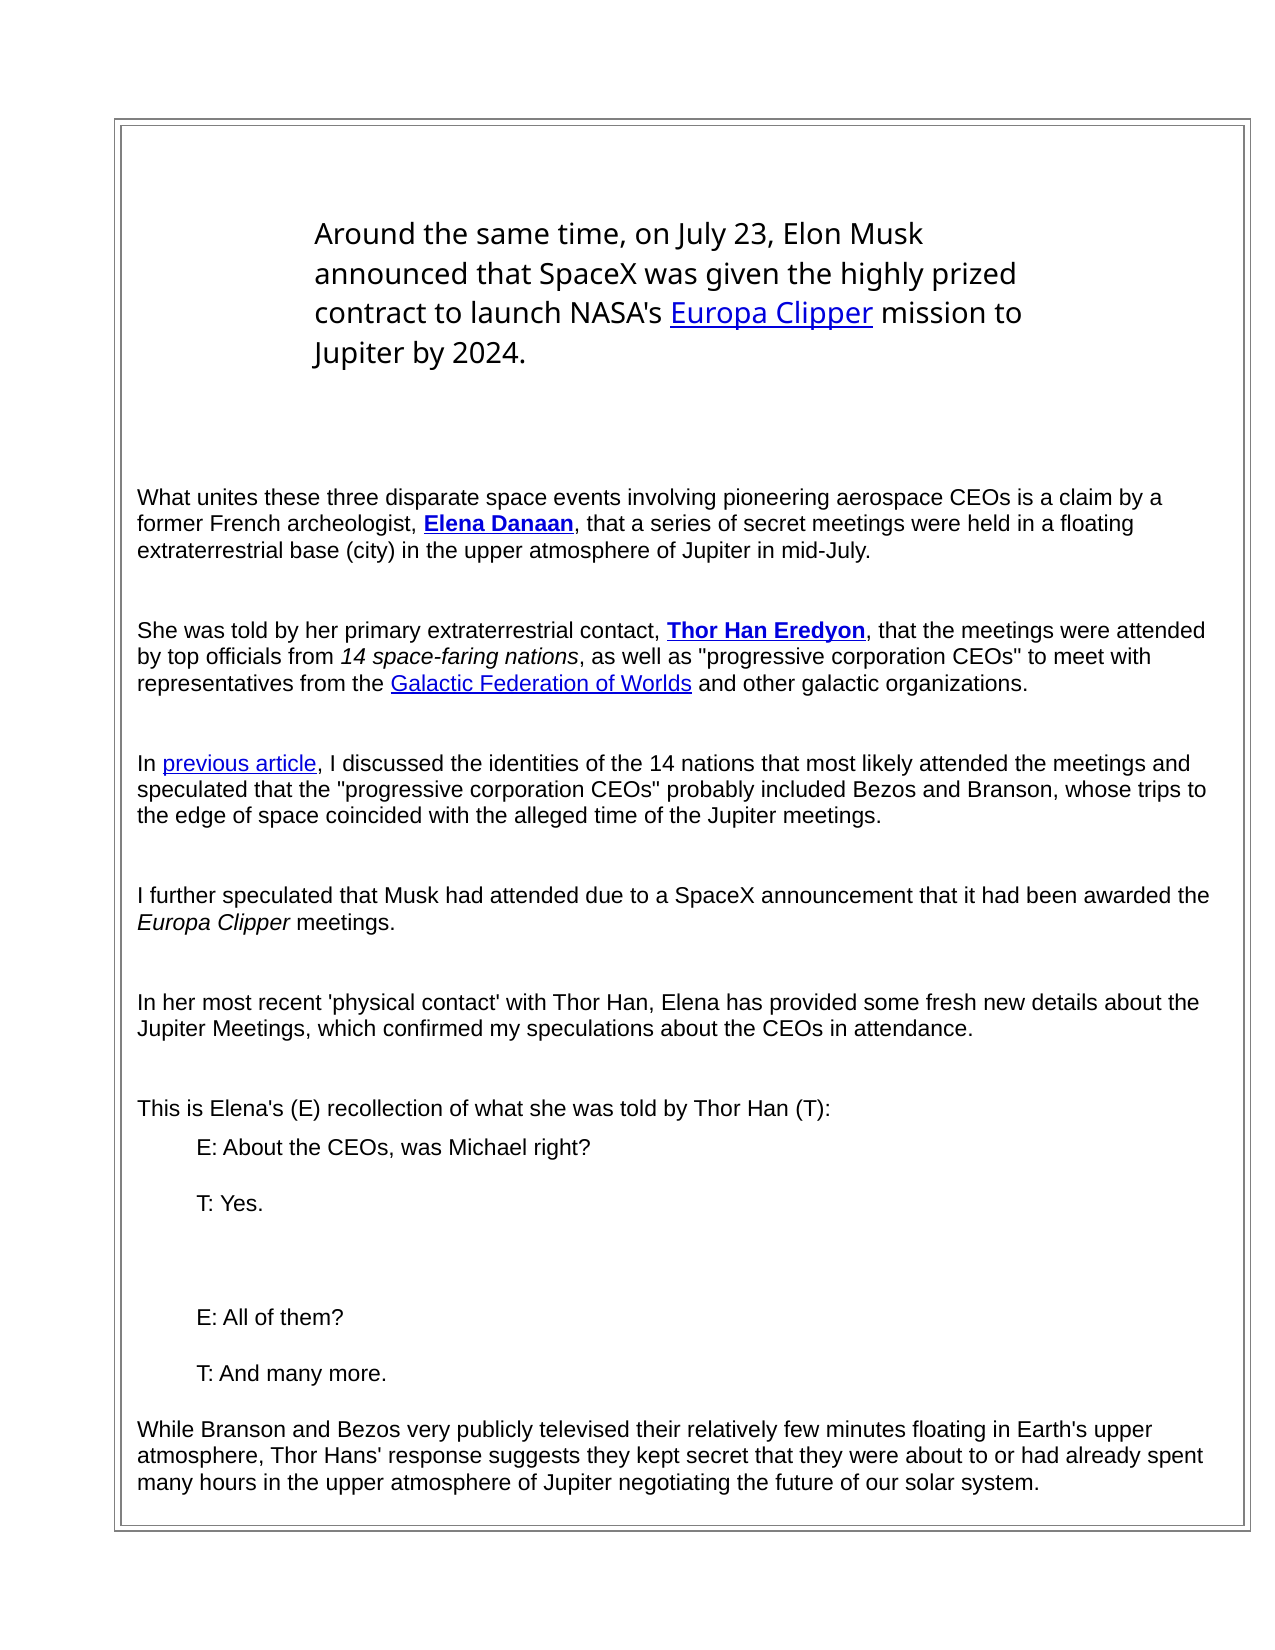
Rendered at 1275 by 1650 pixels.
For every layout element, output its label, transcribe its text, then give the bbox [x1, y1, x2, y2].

table_header by Dr. Michael Salla August 10, 2021 from Exopolitics Website Spanish version More information has become available that better clarifies what happened at a set of secret meetings that took place in the upper atmosphere of Jupiter in mid-July involving representatives from different spacefaring nations and the Galactic Federation of Worlds. Elena Danaan, who first released news of the dramatic meetings from her extraterrestrial contact, Thor Han Eredyon, has provided a diagram along with further explanatory comments that help considerably in getting a better idea of the different nations, corporations, and organizations that participated in the meetings, and the selection process for the nation that would be chiefly responsible for coordinating humanity in taking responsibility for the solar system - the USA. In a prior article, I discussed the information received by Elena from her primary extraterrestrial contact, Thor Han, a ship commander from the Galactic Federation of Worlds who escorted some of the Earth delegates to the meetings. We also discussed the meetings in an interview released on Aug 6: Also available on Rumble... As explained in my earlier article, these meetings are similar in function to the Yalta Conference held during the final stages of World War II. In the current scenario, these "galactic diplomacy" meetings discussed restructuring our solar system with the impending defeat of the, Dark Fleet Draco Empire Orion Alliance their corporate partners, the Interplanetary Corporate Conglomerate (ICC)... I've discussed these developments in previous articles, along with corroborating evidence, which you can read here and here. After our interview, Elena sent me a diagram explaining the sequence of meetings that took place above Jupiter. The diagram succinctly describes what happened, along with her comments for each stage of the meetings. Based on the sequence of meetings, it appears that the chief purpose was a selection process to determine which spacefaring nation would be primarily responsible for coordinating all human space operations and liaising with the Galactic Federation. Elena Danaan Illustration of Jupiter Meetings in sequence Here is how Elena summarized the meetings in her own words based on Thor Han's initial messages and what she has subsequently learned. There was a series of meetings and this had been going on for a while. Each Terran group attending these meetings combined space force military officials and progressive corporation CEOs. There were twelve meetings at first, occurring as twelve separate groups. Each group was composed of officials from galactic institutions, auditing a specific Earth nation's representatives in the space military and corporate domains. Put simply, the Galactic Federation was reviewing Earth's spacefaring nations in terms of their respective capabilities, histories and leadership potential. In his initial message to Elena, Thor Han said, "there are actually fourteen countries involved in space programs, who were represented there." In other words, the 12 meetings involved representatives from 14 countries with space programs with officials from the Galactic Federation, and other extraterrestrial organizations. These are the 12 countries that have signed the Artemis Accords (Jupiter Agreements), which are a set of bilateral agreements between the US and other spacefaring nations, which set out the guidelines for how signatories are to behave and coordinate in space affairs: Australia Brazil Canada Italy Japan Luxembourg New Zealand United Arab Emirates South Korea Ukraine United Kingdom the United States There are also six countries that have national space programs but to date have not signed the Artemis Accords. These are: China France Germany India Israel Russia Of these, only China and Russia are not expected to sign on to the Accords anytime soon, but that could quickly change with the outcome of the Jupiter meetings. If only 14 out of these 18 nations participated in the Jupiter meetings, then two possibilities come to mind for why four did not participate. First, it can be speculated that some of the smaller nations, e.g., Luxembourg and New Zealand, delegated to larger neighboring nations to represent their space interests. A second possibility is that the European Space Agency, headquartered in Paris, officially represented the interests of France, Germany, Italy, and Luxembourg. While the United Kingdom does participate in some European Space Agency programs, it maintains a separate national space program and works closely with the US NASA program. By "progressive corporation CEOs", Thor Han was very likely referring to representatives from companies such as, SpaceX Blue Origin Virgin Galactic, ...as opposed to CEO's from older larger aerospace corporations such as, Boeing Airbus Lockheed Martin Northrup Grumman, etc., ...which worked with the now-discredited Interplanetary Corporate Conglomerate, a major ally of the German Dark Fleet. Prominent CEOs such as Elon Musk, Jeff Bezos, and Richard Branson therefore almost certainly attended the Jupiter meetings. This is supported by recent flights into space by both Bezos and Branson. Branson flew to the edge of space (defined by US authorities as 50 miles altitude) on July 11 in a Virgin Galactic craft. He was followed by Bezos, who flew into space on July 20 in a crewed Blue Origin flight. These two very public space flight events, it turns out, were covers for Branson and Bezos to attend the Jupiter meetings. Musk very likely attended the Jupiter meetings using another mode of transportation and cover story. The cover story appeared on July 23, when Musk announced that SpaceX had been awarded a contract to launch NASA's "Europa Clipper" mission to Jupiter's moon Europa in October 2024. That means that around the same time Branson and Bezos were involved with their trips to the edge of space, Musk was working with NASA officials on an announcement concerning a future mission to Jupiter. A plausible cover story for Musk secretly flying to Jupiter to attend the meetings. What's noteworthy here in NASA's announcement of the Europa Clipper mission is its recent behavior of increasingly awarding contracts for space exploration to SpaceX or Blue Origin rather than older established aerospace corporations. This is critical circumstantial evidence that there has been a major change in how space is being managed by national governments and the aerospace corporations they are supporting through the contractual process. Elena went on to explain what happened after the initial set of 12 meetings. Then, three big meetings occurred: The first of the three meetings was a gathering of six selected nations' programs. The second meeting gathered a selected group of four from this previous group of six, to decide who would be best able to lead the group of six. The third and final agreement was between the galactic representatives and the winning nation selected from the previous group of four. Elena says that Thor Han was forbidden from identifying the different nations participating in the meetings. It can be speculated that the six nations that participated in the first of the three final meetings were those with the oldest and largest functioning national space programs. These are in order of their first satellite launches: Russia (1957) the United States (1958) France (1962) Britain (1962) China (1970) Japan (1970) It should be noted that the first five nations from this group of six, are all permanent members of the United Nations Security Council. Each has a long history of being deeply involved in Security Council decisions concerning international affairs. It is therefore no great surprise that this same group of nations would perform a similar function for regulating human activities in our solar system. It can be further speculated that the four countries that participated in the penultimate meeting out of which the Galactic Federation would choose the nation that would be given the responsibility of coordinating all Earth's nations in space affairs were, the US Russia China France From this group, the Galactic Federation chose the US as the nation with the most support from the total group of 14 nations and the CEOs of the space companies in attendance. Elena went on to give more details about the different galactic organizations that met with the 14 Earth delegations in choosing the leadership team that the Galactic Federation would coordinate with in the future: So the delegations of the Galactic Federation of Worlds, Council of Five (a spiritually evolved organization) and Andromedan Council, audited separately different Earth officials responsible for Space forces and progressive corporations, to determine safety zones and who would serve best the interests of the many. The Galactic Federation of Worlds only wants to work with a unified global civilization, not with a compound of different rival space forces playing power games. Thor Han said that there are actually fourteen countries involved in space programs, but a top six have programs that were recognized by the Galactic Federation of Worlds as most progressive and durable, and fit to join forces with them. The eight remaining others were in for commercial accords benefiting the many. Thor Han was also speaking about a "horizontal" coalition of these top six, coming up as a unified space department under the leadership of the US. What makes the scenario described by Elena and Thor Han credible is that it is consistent with what is known about the Artemis Accords, which are growing in popularity among spacefaring nations. This growing space alliance is organized around the US at its core. In contrast, an attempt by Russia and China to promote a rival international space coalition through their joint International Lunar Research Station initiative has gathered no support. It's therefore very understandable why the Galactic Federation and affiliated galactic organizations - Andromeda Council and Council of Five - would choose the US as the go-to nation for future collaboration between the Federation and the rest of humanity. Finally, Elena drew a graphic of what Thor Han saw departing after the penultimate meeting. Three spacecraft were seen carrying the unsuccessful delegates of the nations not chosen to lead the Earth in future coordination with the Galactic Federation. Elena says that two of the craft carried the Russian and Chinese delegations that were unhappy with the outcome. The third craft, according to Elena and my speculation, carried the French delegation. The cigar-shaped craft presumably belonged to the US Navy's Solar Warden space program. Elena Danaan drawing of the 3 craft carrying delegations from penultimate Jupiter meeting. In conclusion, there is significant circumstantial evidence that the Jupiter meetings happened in mid-July involving 14 nations and CEOs of relatively new aerospace companies. First, the number of nations in attendance (14) is close to the number of known spacefaring nations (18). Second, the flights to the edge of space by Richard Branson and Jeff Bezos were very likely cover stories for them physically attending the Jupiter meetings. Third, Musk's announcement of SpaceX's selection to launch the 2024 Europa Clipper Mission shows that Jupiter was very much on his mind during the meetings. Finally, the growing acceptance of the Artemis Accords by leading spacefaring nations - with the exceptions of China and Russia - makes it very plausible that the Galactic Federation chose the USA as the go-to nation for future communicat by Dr. Michael Salla August 17, 2021 from Exopolitics Website On July 11, to much fanfare, Richard Branson traveled on a Virgin Galactic spacecraft for a highly publicized trip to the edge of space - defined by NASA as beginning at an altitude of 50 miles (80 km). A week later, he was followed by Jeff Bezos, who flew in a Blue Origin spacecraft to just above the Von Karman line, an altitude of 62 miles (100 km), the worldwide standard for the start of space. Around the same time, on July 23, Elon Musk announced that SpaceX was given the highly prized contract to launch NASA's Europa Clipper mission to Jupiter by 2024. What unites these three disparate space events involving pioneering aerospace CEOs is a claim by a former French archeologist, Elena Danaan, that a series of secret meetings were held in a floating extraterrestrial base (city) in the upper atmosphere of Jupiter in mid-July. She was told by her primary extraterrestrial contact, Thor Han Eredyon, that the meetings were attended by top officials from 14 space-faring nations, as well as "progressive corporation CEOs" to meet with representatives from the Galactic Federation of Worlds and other galactic organizations. In previous article, I discussed the identities of the 14 nations that most likely attended the meetings and speculated that the "progressive corporation CEOs" probably included Bezos and Branson, whose trips to the edge of space coincided with the alleged time of the Jupiter meetings. I further speculated that Musk had attended due to a SpaceX announcement that it had been awarded the Europa Clipper meetings. In her most recent 'physical contact' with Thor Han, Elena has provided some fresh new details about the Jupiter Meetings, which confirmed my speculations about the CEOs in attendance. This is Elena's (E) recollection of what she was told by Thor Han (T): E: About the CEOs, was Michael right? T: Yes. E: All of them? T: And many more. While Branson and Bezos very publicly televised their relatively few minutes floating in Earth's upper atmosphere, Thor Hans' response suggests they kept secret that they were about to or had already spent many hours in the upper atmosphere of Jupiter negotiating the future of our solar system. It's worth pointing out that this is not the first time that Jeff Bezos has been involved in top-level negotiations involving secret space programs. In early February 2018, the German-led Dark Fleet operating out of Antarctica conducted high-level meetings with the Trump administration, as first revealed by former Forbes Magazine author Benjamin Fulford. What corroborated Fulford's claim was that Trump's Secretary of State, Rex Tillerson, did travel to Bariloche, Argentina where secret negotiations were allegedly held with the Dark Fleet to reveal its existence and release some of its advanced technologies. What added even more credence to Fulford's claims was that Bezos was also in Bariloche at the same time, where he almost certainly joined Tillerson in the secret negotiations, which was covered in a previous article. This takes me to the question of why corporate CEOs with questionable backgrounds were involved in the Jupiter meetings. Thor Han's response suggests some dire contingency is on the horizon that makes it necessary for the Galactic Federation to work with them for the greater good of humanity. This is the relevant portion of the dialogue between Elena [E] and Thor Han [T]: [E] Why them? People on Earth are going mad about it. [T] Because these are the ones who are ready now. There's no other choice. We don't have time, we can't afford to wait that new corporations form and equip themselves with brand new fleets, we take the ones who are available here and now. I know they are not pure-hearted but they are the only ones able to lead the Terran species into the future. As corporations, their agendas are financial. They go with the winners. Their old allies are losing, so these corporations have turned their back to them. Thor Han's response that "we don't have time" is very troubling. It corroborates that the Galactic Federation sees some impending catastrophic or major Earth change events that make the development of large space fleets an urgency. The most likely candidate for such a dire contingency is a micronova or 'solar flash' event happening in the near future. Ben Davidson, the founder of Space Weather News, has for several years now been urgently warning about the growing evidence that a micronova event will happen by the end of this or the start of the next decade. Similarly, a secret space program insider, Corey Goode, has since 2015 been warning that a "solar flash" event is predicted to happen in the near future. Historical evidence shows that micronova events had happened before and wiped out advanced civilizations on Earth and in our solar system. Thor Han's reference to there being "no other choice" and that there is insufficient time "that new corporations form and equip themselves" suggests that the dire contingency is not that far in the future, just as Davidson and Goode have been warning. Elena continued her dialogue about Musk, Bezos and Branson as follows: [E] But do you trust them? [T] No, we don't. Remember, I told you that we were watching them proving their good intent. Now, you must not tell this publicly until I say it is the right time because civilians on Terra do not possess all the elements yet to grasp the whole perspective. There are many other reasons why we do not disclose everything for the moment, as it does not involve only ourselves. Thor Han did give permission for this information to be now released. He is correct that most on Earth do not possess the necessary "big picture" perspective. Many will focus on the shortcomings of Musk, Bezos, and Branson at the Jupiter meetings as "progressive corporate CEOs" without realizing that they have built the necessary infrastructure for quickly expanding their operations and building large fleets of civilian spacecraft. Musk's SpaceX Bezos' Blue Origin Branson's Virgin Galactic, ...have spent a decade or so developing rocket-propelled spacecraft to get to their current positions where they can safely begin building fleets of civilian craft for moving a significant number of humans into space. It's unreasonable to expect that, the world's militaries would undertake such a massive endeavor in a global contingency since they would unquestionably prioritize relocating government officials and military families to "safety zones" in space or underground. The rest of humanity would be left to fend for themselves. Therefore, there is an urgent need for a civilian space industry to be quickly expanded far beyond present levels. This is especially the case once advanced propulsion and energy technologies are released, which would enable space travel deep into our solar system, thereby evading any catastrophic earth changes. Elena shared more of Thor Han's response about the corporate CEOs, which gives us some clues into what lies ahead: The Galactic Federation offered to these corporations a deal: that if they comply to the progressive rules of the new agreements, we will support and protect their commercial interests. Because it is in our spirit to entice unity and progress, not division. We believe that everyone in this universe deserves a second chance; this is a process part of the evolution; learning from our mistakes. And also, by including your opponents in your circle, they cease to be an enemy and they become an ally. This is how you make peace, and also why our Federation works hard at welcoming cultures that were once regressive. Unity is progress. Thor Han is here acknowledging that Musk, Bezos, Branson, and other CEOs at the Jupiter meetings previously collaborated with the Deep State in various ways. However, with the impending defeat of the Deep State and their space allies, the Dark Fleet Draco Empire Orion Alliance, ...Musk, Bezos, and Branson have realigned themselves. Thus they have been given a second chance and are being closely watched by their new partners, the Galactic Federation, in terms of complying with , "progressive rules of the new agreements." At this stage, it's not known what these progressive rules are, but given the Federation's recent actions on the Moon, Mars and Antarctica, we can expect it would exclude the kind of, exploitative practices genetic experiments slave trade biowarfare, etc., ...that were the mainstay of the Interplanetary Corporate Conglomerate, and the Dark Fleet. Elena continued: [E] This explains why, as I thought, in the recent agreements on Jupiter, countries such as Russia and China were voted to be under the management of the United States of America. But why the USA? [T] Because they are the best able to fit the task, and because we know what the future is made of. We have been secretly grooming the USA into secret programs since the 1950s, because we knew… [E] I closed my eyes as Thor Han sent me a telepathic image. It was three similar logos. From left to right, as an unfolding timeline: Star Trek's Starfleet, Artemis Accords, and Space Force. All three blended into one. Just after that, I saw eight ships of Solar Warden passing by the GFW station (where I was). What a good omen! Elena's response highlights the Artemis Accords' importance and US leadership for the immediate years ahead as humanity's presence in space expands greatly beyond its present levels. The Artemis Accords create a framework for the civilian, corporate and military sectors to work side-by-side in meeting the challenges of quickly expanding humanity's presence far into our solar system. In addition, her information confirms the testimony of William Tompkins, who told of human-looking extraterrestrials (the Galactic Federation) helping the US Navy develop a secret space program (Solar Warden) since the 1950s. Tompkins further stated that the Navy's Solar Warden program has been building new fleets of space carriers that are scheduled to come online sometime in the early 2030s. Around the same time frame as Davidson and Goode have predicted the incoming micronova event... Coincidence? I don't think so... All this suggests that in the immediate years ahead, the Navy will begin revealing Solar Warden assets through the newly created US Space Force, which is becoming the hub for a future multinational space alliance. This is evidenced in the expanding "Combined Space Operations Initiative" whereby the space commands of, Australia Canada France Germany New Zealand United Kingdom, ...are closely coordinating with the US Space Command and Space Force. I discuss this exciting emergence of a future multinational military space alliance - a modern-day Starfleet - in my latest book Space Force - Our Star Trek Future. The US Navy will play a key role in preparing humanity for the challenges that lie ahead. Over the last few years, the Department of the Navy has been releasing some of the advanced space propulsion technologies used in Solar Warden through scientists such as Dr. Salvatore Pais. Little information can be found about Salvatore Cezar Pais; he has virtually no web presence. What is known is that he received a PhD in Mechanical and Aerospace Engineering from Case Western Reserve University in 1999 and that he currently works as an aerospace engineer for NAWCAD at Naval Air Station Patuxent River in Maryland - the Navy's top aircraft test base. Pais has published several articles and presented papers at American Institute of Aeronautics and Astronautics conferences over the years describing his work in electromagnetic propulsion, revolutionary room temperature superconductors, and topics like his PhD dissertation: "Bubble generation under reduced gravity conditions for both co-flow and cross-flow configurations." Source There have been five patents released by Pais, all on behalf of the Secretary of the Navy, which have all the necessary components for the civilian sector to build fleets of advanced antigravity space vehicles and powerful electromagnetic shielding technologies that can be used to protect humanity either in deep space or on Earth itself from electromagnetic storms and Coronal Mass Ejections. All will be vital for building future fleets of civilian spacecraft that can be used to ride out the devastating effects of a micronova or other catastrophic events foreseen by the Galactic Federation and multiple secret space programs. In conclusion, I know that it will be difficult for many to stomach that compromised CEOs such as Bezos, Branson and Musk have been given a second chance and allowed to reach agreements with the Galactic Federation at secret meetings held above Jupiter. However, the Galactic Federation is telling us that there is no choice given the magnitude of the challenges that lie ahead, which makes it imperative that a very large civilian space infrastructure is built using exotic technologies such as those found in the Pais patents, as quickly as possible. Bezos, Branson, and Musk have the necessary finances, resources, and know-how to quickly transform the civilian space industry away from fossil fuels, just as Musk transformed the automobile industry to electric cars. The upside of the Jupiter Agreements is that humanity is being helped by a positive association of extraterrestrials - the Galactic Federation of Worlds - working simultaneously with national governments, militaries, and select aerospace corporations, to prepare humanity for a Star Trek Future. And this is just the beginning. Join me for my upcoming September 11 Webinar, where I will lay out all the latest information about humanity's Star Trek Future, and how it all relates to, Space Force Solar Warden Artemis Accords The Galactic Federation... This is positive and highly inspiring material, so don't miss this look beyond the chaos into a far better future for all of us. by Dr. Michael Salla July 19, 2021 from Exopolitics Website Italian version Three months before the collapse of Nazi Germany during World War II, the three great allied powers, the USA, the Soviet Union, and Great Britain, met at Yalta on the Crimean Peninsula to discuss the post-war order of Europe that would be based on the principle of national self-determination. According to a former professional archeologist and 'contactee', Elena Danaan, a similar set of meetings have just concluded near the planet Jupiter to discuss, the new order in our solar system that will emerge with the impending military collapse of the Dark Fleet and its Draconian, Orion, Deep State, and corporate allies... She says the Galactic Federation of Worlds met recently with the representatives of the Earth Alliance and an alliance of secret space programs in a set of 12 meetings to discuss, the new order in our solar system... It's worth pointing out that the existence of a Galactic Federation was recently acknowledged by the founder of Israel's space program, Professor/General Haim Eshed, and he further added that it was working directly with the US Presidential administration of Donald Trump. Furthermore, I have discussed the escalating military conflict between the Galactic Federation of Worlds with rival space coalitions - Dark Fleet, Draconian Empire, and Orion Alliance - in a prior article distinguishing between different galactic associations and their historical interactions. Elena contacted me on July 17 with the dramatic news of the meetings that had been completed near Jupiter and the different nations that were involved through their respective space programs. She said the final meeting had concluded only a day earlier with an agreement being reached that would establish a multinational space alliance between the major Earth nations under US leadership. This is what Elena wrote in her first email: Agreements have been passed on Jupiter yesterday between the different progressive galactic coalitions and Terran military forces, to share the use and the protection of this star system, regarding to economic and military domains, in preparation for the future. Territories of action have been set. Terran Humans are officially taking ownership of their system. The US was the lead representative in these series of meetings. They were chosen by the GFW because of their abilities, resources, and goals, best able to guarantee a sustainable and glorious future for off-world humankind. Long years of secret collaboration with the nations of Terra have come to completion, but we still need to bring closure to this war for the liberation of this system. Until then, we will need to work hard, and when this day comes, we will all be ready to step into a new era of fraternity and cooperation together. What corroborates Elena's remarkable claims here are the recent signings of the Artemis Accords among countries with functioning space programs. These are bilateral accords negotiated between spacefaring nations and the United States that were first signed on October 13, 2020, between the U.S. and seven nations: Australia Canada Italy Japan Luxembourg United Arab Emirates the United Kingdom Since the launch of the Artemis Accords, Brazil South Korea New Zealand Ukraine, ...have all subsequently signed the Accords. Another major spacefaring nation, India, is also 'considering joining' the Artemis Accords... It's worth emphasizing that the Accords result from several years of negotiations between the US and other nations that began in earnest during the Trump administration and continue under the current Biden administration. What the Artemis Accords have created is the founding principles of, a multinational space alliance that will be established under US leadership... The Accords make possible the pursuit of joint economic and scientific activities in space along with a multinational military alliance that will protect these activities through "safety zones," as I have discussed previously. The recent signing and expansion of the Artemis Accords, after several years of negotiations, closely matches what Elena claims has just happened near Jupiter, where the Galactic Federation and other progressive space alliances such as the "Andromeda Council" have recently reached agreements. To help clarify what had just happened, Elena sent me a second email on July 17 with additional information she had received about the meetings from her primary extraterrestrial contact, Thor Han Eredyon. She has earlier explained that she receives regular communications through a brain implant, which had been re-purposed from an alien abduction that occurred when she was nine years old, and from which she had been rescued by Thor Han and his Federation companions. I highly recommend reading her book, A Gift from the Stars, to learn about her background and continued communications with Thor Han. Elena was told: Thor Han wasn't part of these meetings; he was just part of the escort for the representatives of the GFW [Galactic Federation of Worlds], and he stayed in orbit of Jupiter. But he knows this: There was a series of meetings, and this had been going on for a while. There were twelve meetings in total, first occurring among specific groups, separately, and then these last days, three big meetings: the first gathering everyone, the second a selected group, and the third the final agreements with the leading selected group. Each group was made of space force military officials and (progressive) corporations' CEOs. So, a delegation of the GFW has been auditing separately different Earth representatives, military officials responsible for space forces, as well as heads of certain progressive corporations to determine safety zones and who would serve best the interests of the many. It's very significant that Elena used the term "safety zones" to describe the areas of multinational space cooperation, and what served the interests of most nations. This is identical to the language used in the Artemis Accords, something she was not familiar with prior to our communications. It's also very important to point out that major nations have been recently forming space commands, where their respective military forces are increasingly working together in space related issues. Britain (2021) Germany (2021) Italy (2021) Australia (2022), ...have all recently joined, the US (1985/2019) France (2010) Russia (2011) China (2015), ...in setting up space commands for integrating their military activities in space. Most significantly, in October 2020, NATO set up a Space Center that will run all its space operations out of Ramstein Air Base in Germany. All these recent military developments concerning outer space corroborate Elena's remarkable claims. Her second email went on as follows: The GFW only wants to work with a unified global civilization, not with a clutter of different rival space forces playing power games. Thor Han said that there are actually fourteen countries involved in space programs, who were represented there, but a top six have programs recognized by the GFW as most progressive and durable, and fit to join forces with them. The eight others were just in for commercial reasons benefiting the many. Thor Han was also speaking about a "horizontal" coalition of these top six, coming up as a unified space department. Would we be witnessing, as you said it Michael, the birth of Starfleet...? It's understandable why the Galactic Federation of Worlds would be insisting on a "unified global civilization" that partners with it in space affairs, rather than the current situation of competing spacefaring nations with conflicting agendas. The formation of an alliance of spacefaring nations working within a unified command structure makes much sense. Based on current membership of 'The Artemis Accords' it can be guessed that the six countries identified as the "most progressive and durable" would be, the United States France Britain Germany Japan Italy Australia, ...all of which have space commands either functioning or in process of being launched. In my book, Space Force - Our Star Trek Future (2021), I explain how the multinational space alliance being currently created under US leadership is the antecedent of a future Starfleet, not unlike that envisaged by Gene Rodenberry. In fact, I present evidence that Rodenberry's Starfleet was modeled on a future multinational space coalition that he was clandestinely briefed about in the 1960s! The other eight nations participating in the Jupiter meetings would be drawn from Artemis Accord members or other nations. This leads to the critical question of, Where do China and Russia fit into this emerging multinational space alliance collaborating directly with the Galactic Federation and other positive space organizations? Elena's message from Thor Han provides us with an answer: Thor Han showed me also the only visual memory he had of these events: viewed from his ship, three ovoid crafts leaving the orbit of Jupiter after the second of this series of three ultimate meetings. Each craft had Earth military delegates onboard, by country. He didn't tell me what the third was, but two of them were carrying Chinese and Russian officials, and he was told that both these crowds were very unhappy. He said that the USA won the responsibility to organize the new Earth's united space coalition. What corroborates Elena's information here is that no other spacefaring nation has joined China and Russia in their proposed International Lunar Research Station initiative launched with their bilateral agreement reached in June 2021. Only the US has succeeded in creating a multinational space coalition through the Artemis Accords, which Russia declined to join since it was "too US-centric," and China was excluded from joining due to its continued theft of intellectual property and industrial espionage. Consequently, it does not come as a great surprise that Chinese and Russian delegations "were very unhappy" with the agreements reached near Jupiter. In addition to the circumstantial evidence presented so far that corroborates Elena's claims, we need to further consider whether, it's feasible that a Yalta-like set of meetings and agreements have just been reached? Yalta clearly created a precedent that even in the midst of savage fighting during the final three months of World War II, the allied powers were already actively planning for a post-war order free of Nazism. We appear to be in a very similar situation right now with a covert war being fought on, Earth the Moon Mars, ...wherever, the Dark Fleet the Draconian Empire the Orion Alliance, ...have established bases or assets. These bases were created as far back as the 1940s because of agreements reached with Nazi Germany, and have since expanded with major multinational corporations secretly building the space assets for different customers, the Dark Fleet, Orion Alliance, etc. Significantly, these corporations have built privately run secret space programs themselves and have become space powers in their own right. According to earlier information released by Elena, these Dark Fleet-Draco-Orion bases have come under attack and are at various points of liberation. This is consistent with claims by a number of insiders that the Dark Fleet and their corporate allies have been cut off from their interstellar partners, which has led to dwindling resources and significant defections. It also matches with data released by remote viewers associated with the Farsight Institute discussing the current exopolitical situation... In conclusion, with the continuing global blackout of information concerning extraterrestrial affairs (exopolitics) on Earth and in deep space, it's very difficult to confirm Elena Danaan's startling information that secret meetings and agreements are occurring in space involving Earth's major space powers and corporations. Nevertheless, her latest information is supported by much circumstantial evidence, what other secret space program insiders have been recently claiming, and remote viewing data. While this doesn't confirm her remarkable claims, it does make them worth investigating further for those wanting to know what is currently happening in deep space right now. ions and coordination in deep space. [122, 126, 1243, 1524]
table_header by Dr. Michael Salla August 10, 2021 from Exopolitics Website Spanish version More information has become available that better clarifies what happened at a set of secret meetings that took place in the upper atmosphere of Jupiter in mid-July involving representatives from different spacefaring nations and the Galactic Federation of Worlds. Elena Danaan, who first released news of the dramatic meetings from her extraterrestrial contact, Thor Han Eredyon, has provided a diagram along with further explanatory comments that help considerably in getting a better idea of the different nations, corporations, and organizations that participated in the meetings, and the selection process for the nation that would be chiefly responsible for coordinating humanity in taking responsibility for the solar system - the USA. In a prior article, I discussed the information received by Elena from her primary extraterrestrial contact, Thor Han, a ship commander from the Galactic Federation of Worlds who escorted some of the Earth delegates to the meetings. We also discussed the meetings in an interview released on Aug 6: Also available on Rumble... As explained in my earlier article, these meetings are similar in function to the Yalta Conference held during the final stages of World War II. In the current scenario, these "galactic diplomacy" meetings discussed restructuring our solar system with the impending defeat of the, Dark Fleet Draco Empire Orion Alliance their corporate partners, the Interplanetary Corporate Conglomerate (ICC)... I've discussed these developments in previous articles, along with corroborating evidence, which you can read here and here. After our interview, Elena sent me a diagram explaining the sequence of meetings that took place above Jupiter. The diagram succinctly describes what happened, along with her comments for each stage of the meetings. Based on the sequence of meetings, it appears that the chief purpose was a selection process to determine which spacefaring nation would be primarily responsible for coordinating all human space operations and liaising with the Galactic Federation. Elena Danaan Illustration of Jupiter Meetings in sequence Here is how Elena summarized the meetings in her own words based on Thor Han's initial messages and what she has subsequently learned. There was a series of meetings and this had been going on for a while. Each Terran group attending these meetings combined space force military officials and progressive corporation CEOs. There were twelve meetings at first, occurring as twelve separate groups. Each group was composed of officials from galactic institutions, auditing a specific Earth nation's representatives in the space military and corporate domains. Put simply, the Galactic Federation was reviewing Earth's spacefaring nations in terms of their respective capabilities, histories and leadership potential. In his initial message to Elena, Thor Han said, "there are actually fourteen countries involved in space programs, who were represented there." In other words, the 12 meetings involved representatives from 14 countries with space programs with officials from the Galactic Federation, and other extraterrestrial organizations. These are the 12 countries that have signed the Artemis Accords (Jupiter Agreements), which are a set of bilateral agreements between the US and other spacefaring nations, which set out the guidelines for how signatories are to behave and coordinate in space affairs: Australia Brazil Canada Italy Japan Luxembourg New Zealand United Arab Emirates South Korea Ukraine United Kingdom the United States There are also six countries that have national space programs but to date have not signed the Artemis Accords. These are: China France Germany India Israel Russia Of these, only China and Russia are not expected to sign on to the Accords anytime soon, but that could quickly change with the outcome of the Jupiter meetings. If only 14 out of these 18 nations participated in the Jupiter meetings, then two possibilities come to mind for why four did not participate. First, it can be speculated that some of the smaller nations, e.g., Luxembourg and New Zealand, delegated to larger neighboring nations to represent their space interests. A second possibility is that the European Space Agency, headquartered in Paris, officially represented the interests of France, Germany, Italy, and Luxembourg. While the United Kingdom does participate in some European Space Agency programs, it maintains a separate national space program and works closely with the US NASA program. By "progressive corporation CEOs", Thor Han was very likely referring to representatives from companies such as, SpaceX Blue Origin Virgin Galactic, ...as opposed to CEO's from older larger aerospace corporations such as, Boeing Airbus Lockheed Martin Northrup Grumman, etc., ...which worked with the now-discredited Interplanetary Corporate Conglomerate, a major ally of the German Dark Fleet. Prominent CEOs such as Elon Musk, Jeff Bezos, and Richard Branson therefore almost certainly attended the Jupiter meetings. This is supported by recent flights into space by both Bezos and Branson. Branson flew to the edge of space (defined by US authorities as 50 miles altitude) on July 11 in a Virgin Galactic craft. He was followed by Bezos, who flew into space on July 20 in a crewed Blue Origin flight. These two very public space flight events, it turns out, were covers for Branson and Bezos to attend the Jupiter meetings. Musk very likely attended the Jupiter meetings using another mode of transportation and cover story. The cover story appeared on July 23, when Musk announced that SpaceX had been awarded a contract to launch NASA's "Europa Clipper" mission to Jupiter's moon Europa in October 2024. That means that around the same time Branson and Bezos were involved with their trips to the edge of space, Musk was working with NASA officials on an announcement concerning a future mission to Jupiter. A plausible cover story for Musk secretly flying to Jupiter to attend the meetings. What's noteworthy here in NASA's announcement of the Europa Clipper mission is its recent behavior of increasingly awarding contracts for space exploration to SpaceX or Blue Origin rather than older established aerospace corporations. This is critical circumstantial evidence that there has been a major change in how space is being managed by national governments and the aerospace corporations they are supporting through the contractual process. Elena went on to explain what happened after the initial set of 12 meetings. Then, three big meetings occurred: The first of the three meetings was a gathering of six selected nations' programs. The second meeting gathered a selected group of four from this previous group of six, to decide who would be best able to lead the group of six. The third and final agreement was between the galactic representatives and the winning nation selected from the previous group of four. Elena says that Thor Han was forbidden from identifying the different nations participating in the meetings. It can be speculated that the six nations that participated in the first of the three final meetings were those with the oldest and largest functioning national space programs. These are in order of their first satellite launches: Russia (1957) the United States (1958) France (1962) Britain (1962) China (1970) Japan (1970) It should be noted that the first five nations from this group of six, are all permanent members of the United Nations Security Council. Each has a long history of being deeply involved in Security Council decisions concerning international affairs. It is therefore no great surprise that this same group of nations would perform a similar function for regulating human activities in our solar system. It can be further speculated that the four countries that participated in the penultimate meeting out of which the Galactic Federation would choose the nation that would be given the responsibility of coordinating all Earth's nations in space affairs were, the US Russia China France From this group, the Galactic Federation chose the US as the nation with the most support from the total group of 14 nations and the CEOs of the space companies in attendance. Elena went on to give more details about the different galactic organizations that met with the 14 Earth delegations in choosing the leadership team that the Galactic Federation would coordinate with in the future: So the delegations of the Galactic Federation of Worlds, Council of Five (a spiritually evolved organization) and Andromedan Council, audited separately different Earth officials responsible for Space forces and progressive corporations, to determine safety zones and who would serve best the interests of the many. The Galactic Federation of Worlds only wants to work with a unified global civilization, not with a compound of different rival space forces playing power games. Thor Han said that there are actually fourteen countries involved in space programs, but a top six have programs that were recognized by the Galactic Federation of Worlds as most progressive and durable, and fit to join forces with them. The eight remaining others were in for commercial accords benefiting the many. Thor Han was also speaking about a "horizontal" coalition of these top six, coming up as a unified space department under the leadership of the US. What makes the scenario described by Elena and Thor Han credible is that it is consistent with what is known about the Artemis Accords, which are growing in popularity among spacefaring nations. This growing space alliance is organized around the US at its core. In contrast, an attempt by Russia and China to promote a rival international space coalition through their joint International Lunar Research Station initiative has gathered no support. It's therefore very understandable why the Galactic Federation and affiliated galactic organizations - Andromeda Council and Council of Five - would choose the US as the go-to nation for future collaboration between the Federation and the rest of humanity. Finally, Elena drew a graphic of what Thor Han saw departing after the penultimate meeting. Three spacecraft were seen carrying the unsuccessful delegates of the nations not chosen to lead the Earth in future coordination with the Galactic Federation. Elena says that two of the craft carried the Russian and Chinese delegations that were unhappy with the outcome. The third craft, according to Elena and my speculation, carried the French delegation. The cigar-shaped craft presumably belonged to the US Navy's Solar Warden space program. Elena Danaan drawing of the 3 craft carrying delegations from penultimate Jupiter meeting. In conclusion, there is significant circumstantial evidence that the Jupiter meetings happened in mid-July involving 14 nations and CEOs of relatively new aerospace companies. First, the number of nations in attendance (14) is close to the number of known spacefaring nations (18). Second, the flights to the edge of space by Richard Branson and Jeff Bezos were very likely cover stories for them physically attending the Jupiter meetings. Third, Musk's announcement of SpaceX's selection to launch the 2024 Europa Clipper Mission shows that Jupiter was very much on his mind during the meetings. Finally, the growing acceptance of the Artemis Accords by leading spacefaring nations - with the exceptions of China and Russia - makes it very plausible that the Galactic Federation chose the USA as the go-to nation for future communicat by Dr. Michael Salla August 17, 2021 from Exopolitics Website On July 11, to much fanfare, Richard Branson traveled on a Virgin Galactic spacecraft for a highly publicized trip to the edge of space - defined by NASA as beginning at an altitude of 50 miles (80 km). A week later, he was followed by Jeff Bezos, who flew in a Blue Origin spacecraft to just above the Von Karman line, an altitude of 62 miles (100 km), the worldwide standard for the start of space. Around the same time, on July 23, Elon Musk announced that SpaceX was given the highly prized contract to launch NASA's Europa Clipper mission to Jupiter by 2024. What unites these three disparate space events involving pioneering aerospace CEOs is a claim by a former French archeologist, Elena Danaan, that a series of secret meetings were held in a floating extraterrestrial base (city) in the upper atmosphere of Jupiter in mid-July. She was told by her primary extraterrestrial contact, Thor Han Eredyon, that the meetings were attended by top officials from 14 space-faring nations, as well as "progressive corporation CEOs" to meet with representatives from the Galactic Federation of Worlds and other galactic organizations. In previous article, I discussed the identities of the 14 nations that most likely attended the meetings and speculated that the "progressive corporation CEOs" probably included Bezos and Branson, whose trips to the edge of space coincided with the alleged time of the Jupiter meetings. I further speculated that Musk had attended due to a SpaceX announcement that it had been awarded the Europa Clipper meetings. In her most recent 'physical contact' with Thor Han, Elena has provided some fresh new details about the Jupiter Meetings, which confirmed my speculations about the CEOs in attendance. This is Elena's (E) recollection of what she was told by Thor Han (T): E: About the CEOs, was Michael right? T: Yes. E: All of them? T: And many more. While Branson and Bezos very publicly televised their relatively few minutes floating in Earth's upper atmosphere, Thor Hans' response suggests they kept secret that they were about to or had already spent many hours in the upper atmosphere of Jupiter negotiating the future of our solar system. It's worth pointing out that this is not the first time that Jeff Bezos has been involved in top-level negotiations involving secret space programs. In early February 2018, the German-led Dark Fleet operating out of Antarctica conducted high-level meetings with the Trump administration, as first revealed by former Forbes Magazine author Benjamin Fulford. What corroborated Fulford's claim was that Trump's Secretary of State, Rex Tillerson, did travel to Bariloche, Argentina where secret negotiations were allegedly held with the Dark Fleet to reveal its existence and release some of its advanced technologies. What added even more credence to Fulford's claims was that Bezos was also in Bariloche at the same time, where he almost certainly joined Tillerson in the secret negotiations, which was covered in a previous article. This takes me to the question of why corporate CEOs with questionable backgrounds were involved in the Jupiter meetings. Thor Han's response suggests some dire contingency is on the horizon that makes it necessary for the Galactic Federation to work with them for the greater good of humanity. This is the relevant portion of the dialogue between Elena [E] and Thor Han [T]: [E] Why them? People on Earth are going mad about it. [T] Because these are the ones who are ready now. There's no other choice. We don't have time, we can't afford to wait that new corporations form and equip themselves with brand new fleets, we take the ones who are available here and now. I know they are not pure-hearted but they are the only ones able to lead the Terran species into the future. As corporations, their agendas are financial. They go with the winners. Their old allies are losing, so these corporations have turned their back to them. Thor Han's response that "we don't have time" is very troubling. It corroborates that the Galactic Federation sees some impending catastrophic or major Earth change events that make the development of large space fleets an urgency. The most likely candidate for such a dire contingency is a micronova or 'solar flash' event happening in the near future. Ben Davidson, the founder of Space Weather News, has for several years now been urgently warning about the growing evidence that a micronova event will happen by the end of this or the start of the next decade. Similarly, a secret space program insider, Corey Goode, has since 2015 been warning that a "solar flash" event is predicted to happen in the near future. Historical evidence shows that micronova events had happened before and wiped out advanced civilizations on Earth and in our solar system. Thor Han's reference to there being "no other choice" and that there is insufficient time "that new corporations form and equip themselves" suggests that the dire contingency is not that far in the future, just as Davidson and Goode have been warning. Elena continued her dialogue about Musk, Bezos and Branson as follows: [E] But do you trust them? [T] No, we don't. Remember, I told you that we were watching them proving their good intent. Now, you must not tell this publicly until I say it is the right time because civilians on Terra do not possess all the elements yet to grasp the whole perspective. There are many other reasons why we do not disclose everything for the moment, as it does not involve only ourselves. Thor Han did give permission for this information to be now released. He is correct that most on Earth do not possess the necessary "big picture" perspective. Many will focus on the shortcomings of Musk, Bezos, and Branson at the Jupiter meetings as "progressive corporate CEOs" without realizing that they have built the necessary infrastructure for quickly expanding their operations and building large fleets of civilian spacecraft. Musk's SpaceX Bezos' Blue Origin Branson's Virgin Galactic, ...have spent a decade or so developing rocket-propelled spacecraft to get to their current positions where they can safely begin building fleets of civilian craft for moving a significant number of humans into space. It's unreasonable to expect that, the world's militaries would undertake such a massive endeavor in a global contingency since they would unquestionably prioritize relocating government officials and military families to "safety zones" in space or underground. The rest of humanity would be left to fend for themselves. Therefore, there is an urgent need for a civilian space industry to be quickly expanded far beyond present levels. This is especially the case once advanced propulsion and energy technologies are released, which would enable space travel deep into our solar system, thereby evading any catastrophic earth changes. Elena shared more of Thor Han's response about the corporate CEOs, which gives us some clues into what lies ahead: The Galactic Federation offered to these corporations a deal: that if they comply to the progressive rules of the new agreements, we will support and protect their commercial interests. Because it is in our spirit to entice unity and progress, not division. We believe that everyone in this universe deserves a second chance; this is a process part of the evolution; learning from our mistakes. And also, by including your opponents in your circle, they cease to be an enemy and they become an ally. This is how you make peace, and also why our Federation works hard at welcoming cultures that were once regressive. Unity is progress. Thor Han is here acknowledging that Musk, Bezos, Branson, and other CEOs at the Jupiter meetings previously collaborated with the Deep State in various ways. However, with the impending defeat of the Deep State and their space allies, the Dark Fleet Draco Empire Orion Alliance, ...Musk, Bezos, and Branson have realigned themselves. Thus they have been given a second chance and are being closely watched by their new partners, the Galactic Federation, in terms of complying with , "progressive rules of the new agreements." At this stage, it's not known what these progressive rules are, but given the Federation's recent actions on the Moon, Mars and Antarctica, we can expect it would exclude the kind of, exploitative practices genetic experiments slave trade biowarfare, etc., ...that were the mainstay of the Interplanetary Corporate Conglomerate, and the Dark Fleet. Elena continued: [E] This explains why, as I thought, in the recent agreements on Jupiter, countries such as Russia and China were voted to be under the management of the United States of America. But why the USA? [T] Because they are the best able to fit the task, and because we know what the future is made of. We have been secretly grooming the USA into secret programs since the 1950s, because we knew… [E] I closed my eyes as Thor Han sent me a telepathic image. It was three similar logos. From left to right, as an unfolding timeline: Star Trek's Starfleet, Artemis Accords, and Space Force. All three blended into one. Just after that, I saw eight ships of Solar Warden passing by the GFW station (where I was). What a good omen! Elena's response highlights the Artemis Accords' importance and US leadership for the immediate years ahead as humanity's presence in space expands greatly beyond its present levels. The Artemis Accords create a framework for the civilian, corporate and military sectors to work side-by-side in meeting the challenges of quickly expanding humanity's presence far into our solar system. In addition, her information confirms the testimony of William Tompkins, who told of human-looking extraterrestrials (the Galactic Federation) helping the US Navy develop a secret space program (Solar Warden) since the 1950s. Tompkins further stated that the Navy's Solar Warden program has been building new fleets of space carriers that are scheduled to come online sometime in the early 2030s. Around the same time frame as Davidson and Goode have predicted the incoming micronova event... Coincidence? I don't think so... All this suggests that in the immediate years ahead, the Navy will begin revealing Solar Warden assets through the newly created US Space Force, which is becoming the hub for a future multinational space alliance. This is evidenced in the expanding "Combined Space Operations Initiative" whereby the space commands of, Australia Canada France Germany New Zealand United Kingdom, ...are closely coordinating with the US Space Command and Space Force. I discuss this exciting emergence of a future multinational military space alliance - a modern-day Starfleet - in my latest book Space Force - Our Star Trek Future. The US Navy will play a key role in preparing humanity for the challenges that lie ahead. Over the last few years, the Department of the Navy has been releasing some of the advanced space propulsion technologies used in Solar Warden through scientists such as Dr. Salvatore Pais. Little information can be found about Salvatore Cezar Pais; he has virtually no web presence. What is known is that he received a PhD in Mechanical and Aerospace Engineering from Case Western Reserve University in 1999 and that he currently works as an aerospace engineer for NAWCAD at Naval Air Station Patuxent River in Maryland - the Navy's top aircraft test base. Pais has published several articles and presented papers at American Institute of Aeronautics and Astronautics conferences over the years describing his work in electromagnetic propulsion, revolutionary room temperature superconductors, and topics like his PhD dissertation: "Bubble generation under reduced gravity conditions for both co-flow and cross-flow configurations." Source There have been five patents released by Pais, all on behalf of the Secretary of the Navy, which have all the necessary components for the civilian sector to build fleets of advanced antigravity space vehicles and powerful electromagnetic shielding technologies that can be used to protect humanity either in deep space or on Earth itself from electromagnetic storms and Coronal Mass Ejections. All will be vital for building future fleets of civilian spacecraft that can be used to ride out the devastating effects of a micronova or other catastrophic events foreseen by the Galactic Federation and multiple secret space programs. In conclusion, I know that it will be difficult for many to stomach that compromised CEOs such as Bezos, Branson and Musk have been given a second chance and allowed to reach agreements with the Galactic Federation at secret meetings held above Jupiter. However, the Galactic Federation is telling us that there is no choice given the magnitude of the challenges that lie ahead, which makes it imperative that a very large civilian space infrastructure is built using exotic technologies such as those found in the Pais patents, as quickly as possible. Bezos, Branson, and Musk have the necessary finances, resources, and know-how to quickly transform the civilian space industry away from fossil fuels, just as Musk transformed the automobile industry to electric cars. The upside of the Jupiter Agreements is that humanity is being helped by a positive association of extraterrestrials - the Galactic Federation of Worlds - working simultaneously with national governments, militaries, and select aerospace corporations, to prepare humanity for a Star Trek Future. And this is just the beginning. Join me for my upcoming September 11 Webinar, where I will lay out all the latest information about humanity's Star Trek Future, and how it all relates to, Space Force Solar Warden Artemis Accords The Galactic Federation... This is positive and highly inspiring material, so don't miss this look beyond the chaos into a far better future for all of us. by Dr. Michael Salla July 19, 2021 from Exopolitics Website Italian version Three months before the collapse of Nazi Germany during World War II, the three great allied powers, the USA, the Soviet Union, and Great Britain, met at Yalta on the Crimean Peninsula to discuss the post-war order of Europe that would be based on the principle of national self-determination. According to a former professional archeologist and 'contactee', Elena Danaan, a similar set of meetings have just concluded near the planet Jupiter to discuss, the new order in our solar system that will emerge with the impending military collapse of the Dark Fleet and its Draconian, Orion, Deep State, and corporate allies... She says the Galactic Federation of Worlds met recently with the representatives of the Earth Alliance and an alliance of secret space programs in a set of 12 meetings to discuss, the new order in our solar system... It's worth pointing out that the existence of a Galactic Federation was recently acknowledged by the founder of Israel's space program, Professor/General Haim Eshed, and he further added that it was working directly with the US Presidential administration of Donald Trump. Furthermore, I have discussed the escalating military conflict between the Galactic Federation of Worlds with rival space coalitions - Dark Fleet, Draconian Empire, and Orion Alliance - in a prior article distinguishing between different galactic associations and their historical interactions. Elena contacted me on July 17 with the dramatic news of the meetings that had been completed near Jupiter and the different nations that were involved through their respective space programs. She said the final meeting had concluded only a day earlier with an agreement being reached that would establish a multinational space alliance between the major Earth nations under US leadership. This is what Elena wrote in her first email: Agreements have been passed on Jupiter yesterday between the different progressive galactic coalitions and Terran military forces, to share the use and the protection of this star system, regarding to economic and military domains, in preparation for the future. Territories of action have been set. Terran Humans are officially taking ownership of their system. The US was the lead representative in these series of meetings. They were chosen by the GFW because of their abilities, resources, and goals, best able to guarantee a sustainable and glorious future for off-world humankind. Long years of secret collaboration with the nations of Terra have come to completion, but we still need to bring closure to this war for the liberation of this system. Until then, we will need to work hard, and when this day comes, we will all be ready to step into a new era of fraternity and cooperation together. What corroborates Elena's remarkable claims here are the recent signings of the Artemis Accords among countries with functioning space programs. These are bilateral accords negotiated between spacefaring nations and the United States that were first signed on October 13, 2020, between the U.S. and seven nations: Australia Canada Italy Japan Luxembourg United Arab Emirates the United Kingdom Since the launch of the Artemis Accords, Brazil South Korea New Zealand Ukraine, ...have all subsequently signed the Accords. Another major spacefaring nation, India, is also 'considering joining' the Artemis Accords... It's worth emphasizing that the Accords result from several years of negotiations between the US and other nations that began in earnest during the Trump administration and continue under the current Biden administration. What the Artemis Accords have created is the founding principles of, a multinational space alliance that will be established under US leadership... The Accords make possible the pursuit of joint economic and scientific activities in space along with a multinational military alliance that will protect these activities through "safety zones," as I have discussed previously. The recent signing and expansion of the Artemis Accords, after several years of negotiations, closely matches what Elena claims has just happened near Jupiter, where the Galactic Federation and other progressive space alliances such as the "Andromeda Council" have recently reached agreements. To help clarify what had just happened, Elena sent me a second email on July 17 with additional information she had received about the meetings from her primary extraterrestrial contact, Thor Han Eredyon. She has earlier explained that she receives regular communications through a brain implant, which had been re-purposed from an alien abduction that occurred when she was nine years old, and from which she had been rescued by Thor Han and his Federation companions. I highly recommend reading her book, A Gift from the Stars, to learn about her background and continued communications with Thor Han. Elena was told: Thor Han wasn't part of these meetings; he was just part of the escort for the representatives of the GFW [Galactic Federation of Worlds], and he stayed in orbit of Jupiter. But he knows this: There was a series of meetings, and this had been going on for a while. There were twelve meetings in total, first occurring among specific groups, separately, and then these last days, three big meetings: the first gathering everyone, the second a selected group, and the third the final agreements with the leading selected group. Each group was made of space force military officials and (progressive) corporations' CEOs. So, a delegation of the GFW has been auditing separately different Earth representatives, military officials responsible for space forces, as well as heads of certain progressive corporations to determine safety zones and who would serve best the interests of the many. It's very significant that Elena used the term "safety zones" to describe the areas of multinational space cooperation, and what served the interests of most nations. This is identical to the language used in the Artemis Accords, something she was not familiar with prior to our communications. It's also very important to point out that major nations have been recently forming space commands, where their respective military forces are increasingly working together in space related issues. Britain (2021) Germany (2021) Italy (2021) Australia (2022), ...have all recently joined, the US (1985/2019) France (2010) Russia (2011) China (2015), ...in setting up space commands for integrating their military activities in space. Most significantly, in October 2020, NATO set up a Space Center that will run all its space operations out of Ramstein Air Base in Germany. All these recent military developments concerning outer space corroborate Elena's remarkable claims. Her second email went on as follows: The GFW only wants to work with a unified global civilization, not with a clutter of different rival space forces playing power games. Thor Han said that there are actually fourteen countries involved in space programs, who were represented there, but a top six have programs recognized by the GFW as most progressive and durable, and fit to join forces with them. The eight others were just in for commercial reasons benefiting the many. Thor Han was also speaking about a "horizontal" coalition of these top six, coming up as a unified space department. Would we be witnessing, as you said it Michael, the birth of Starfleet...? It's understandable why the Galactic Federation of Worlds would be insisting on a "unified global civilization" that partners with it in space affairs, rather than the current situation of competing spacefaring nations with conflicting agendas. The formation of an alliance of spacefaring nations working within a unified command structure makes much sense. Based on current membership of 'The Artemis Accords' it can be guessed that the six countries identified as the "most progressive and durable" would be, the United States France Britain Germany Japan Italy Australia, ...all of which have space commands either functioning or in process of being launched. In my book, Space Force - Our Star Trek Future (2021), I explain how the multinational space alliance being currently created under US leadership is the antecedent of a future Starfleet, not unlike that envisaged by Gene Rodenberry. In fact, I present evidence that Rodenberry's Starfleet was modeled on a future multinational space coalition that he was clandestinely briefed about in the 1960s! The other eight nations participating in the Jupiter meetings would be drawn from Artemis Accord members or other nations. This leads to the critical question of, Where do China and Russia fit into this emerging multinational space alliance collaborating directly with the Galactic Federation and other positive space organizations? Elena's message from Thor Han provides us with an answer: Thor Han showed me also the only visual memory he had of these events: viewed from his ship, three ovoid crafts leaving the orbit of Jupiter after the second of this series of three ultimate meetings. Each craft had Earth military delegates onboard, by country. He didn't tell me what the third was, but two of them were carrying Chinese and Russian officials, and he was told that both these crowds were very unhappy. He said that the USA won the responsibility to organize the new Earth's united space coalition. What corroborates Elena's information here is that no other spacefaring nation has joined China and Russia in their proposed International Lunar Research Station initiative launched with their bilateral agreement reached in June 2021. Only the US has succeeded in creating a multinational space coalition through the Artemis Accords, which Russia declined to join since it was "too US-centric," and China was excluded from joining due to its continued theft of intellectual property and industrial espionage. Consequently, it does not come as a great surprise that Chinese and Russian delegations "were very unhappy" with the agreements reached near Jupiter. In addition to the circumstantial evidence presented so far that corroborates Elena's claims, we need to further consider whether, it's feasible that a Yalta-like set of meetings and agreements have just been reached? Yalta clearly created a precedent that even in the midst of savage fighting during the final three months of World War II, the allied powers were already actively planning for a post-war order free of Nazism. We appear to be in a very similar situation right now with a covert war being fought on, Earth the Moon Mars, ...wherever, the Dark Fleet the Draconian Empire the Orion Alliance, ...have established bases or assets. These bases were created as far back as the 1940s because of agreements reached with Nazi Germany, and have since expanded with major multinational corporations secretly building the space assets for different customers, the Dark Fleet, Orion Alliance, etc. Significantly, these corporations have built privately run secret space programs themselves and have become space powers in their own right. According to earlier information released by Elena, these Dark Fleet-Draco-Orion bases have come under attack and are at various points of liberation. This is consistent with claims by a number of insiders that the Dark Fleet and their corporate allies have been cut off from their interstellar partners, which has led to dwindling resources and significant defections. It also matches with data released by remote viewers associated with the Farsight Institute discussing the current exopolitical situation... In conclusion, with the continuing global blackout of information concerning extraterrestrial affairs (exopolitics) on Earth and in deep space, it's very difficult to confirm Elena Danaan's startling information that secret meetings and agreements are occurring in space involving Earth's major space powers and corporations. Nevertheless, her latest information is supported by much circumstantial evidence, what other secret space program insiders have been recently claiming, and remote viewing data. While this doesn't confirm her remarkable claims, it does make them worth investigating further for those wanting to know what is currently happening in deep space right now. ions and coordination in deep space. [118, 120, 1246, 1524]
